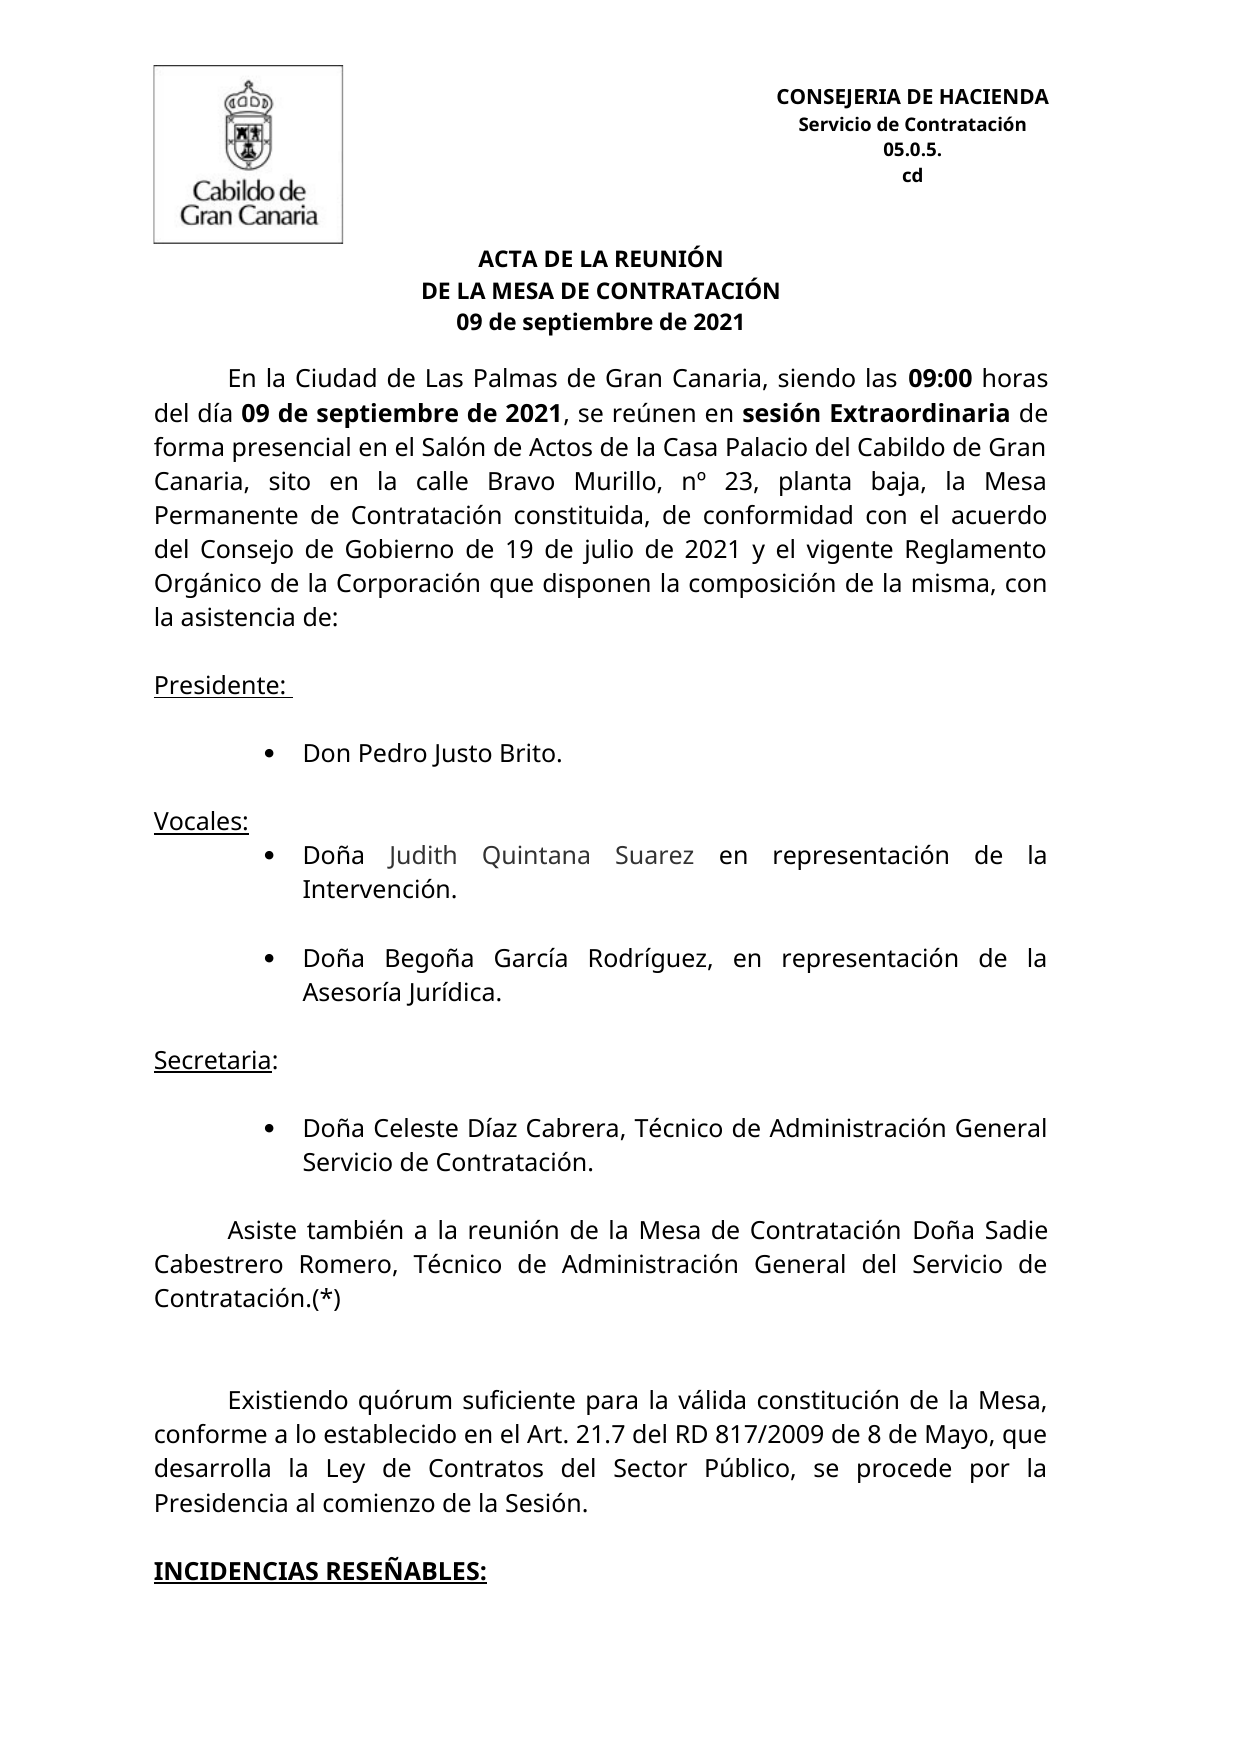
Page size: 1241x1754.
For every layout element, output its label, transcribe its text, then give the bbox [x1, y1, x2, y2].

text Existiendo quórum suficiente para la válida constitución de la Mesa, conforme a lo establecido en el Art. 21.7 del RD 817/2009 de 8 de Mayo, que desarrolla la Ley de Contratos del Sector Público, se procede por la Presidencia al comienzo de la Sesión. [153, 1383, 1048, 1519]
text INCIDENCIAS RESEÑABLES: [153, 1553, 1048, 1587]
text Asiste también a la reunión de la Mesa de Contratación Doña Sadie Cabestrero Romero, Técnico de Administración General del Servicio de Contratación.(*) [153, 1213, 1048, 1315]
list Doña Celeste Díaz Cabrera, Técnico de Administración General Servicio de Contratación. [265, 1111, 1048, 1179]
list Doña Begoña García Rodríguez, en representación de la Asesoría Jurídica. [265, 940, 1048, 1008]
picture [153, 65, 344, 244]
text Secretaria: [153, 1042, 1048, 1076]
list Don Pedro Justo Brito. [265, 736, 1048, 770]
text En la Ciudad de Las Palmas de Gran Canaria, siendo las 09:00 horas del día 09 de septiembre de 2021, se reúnen en sesión Extraordinaria de forma presencial en el Salón de Actos de la Casa Palacio del Cabildo de Gran Canaria, sito en la calle Bravo Murillo, nº 23, planta baja, la Mesa Permanente de Contratación constituida, de conformidad con el acuerdo del Consejo de Gobierno de 19 de julio de 2021 y el vigente Reglamento Orgánico de la Corporación que disponen la composición de la misma, con la asistencia de: [153, 361, 1048, 634]
list Doña Judith Quintana Suarez en representación de la Intervención. [265, 838, 1048, 906]
text Presidente: [153, 668, 1048, 702]
text Vocales: [153, 804, 1048, 838]
